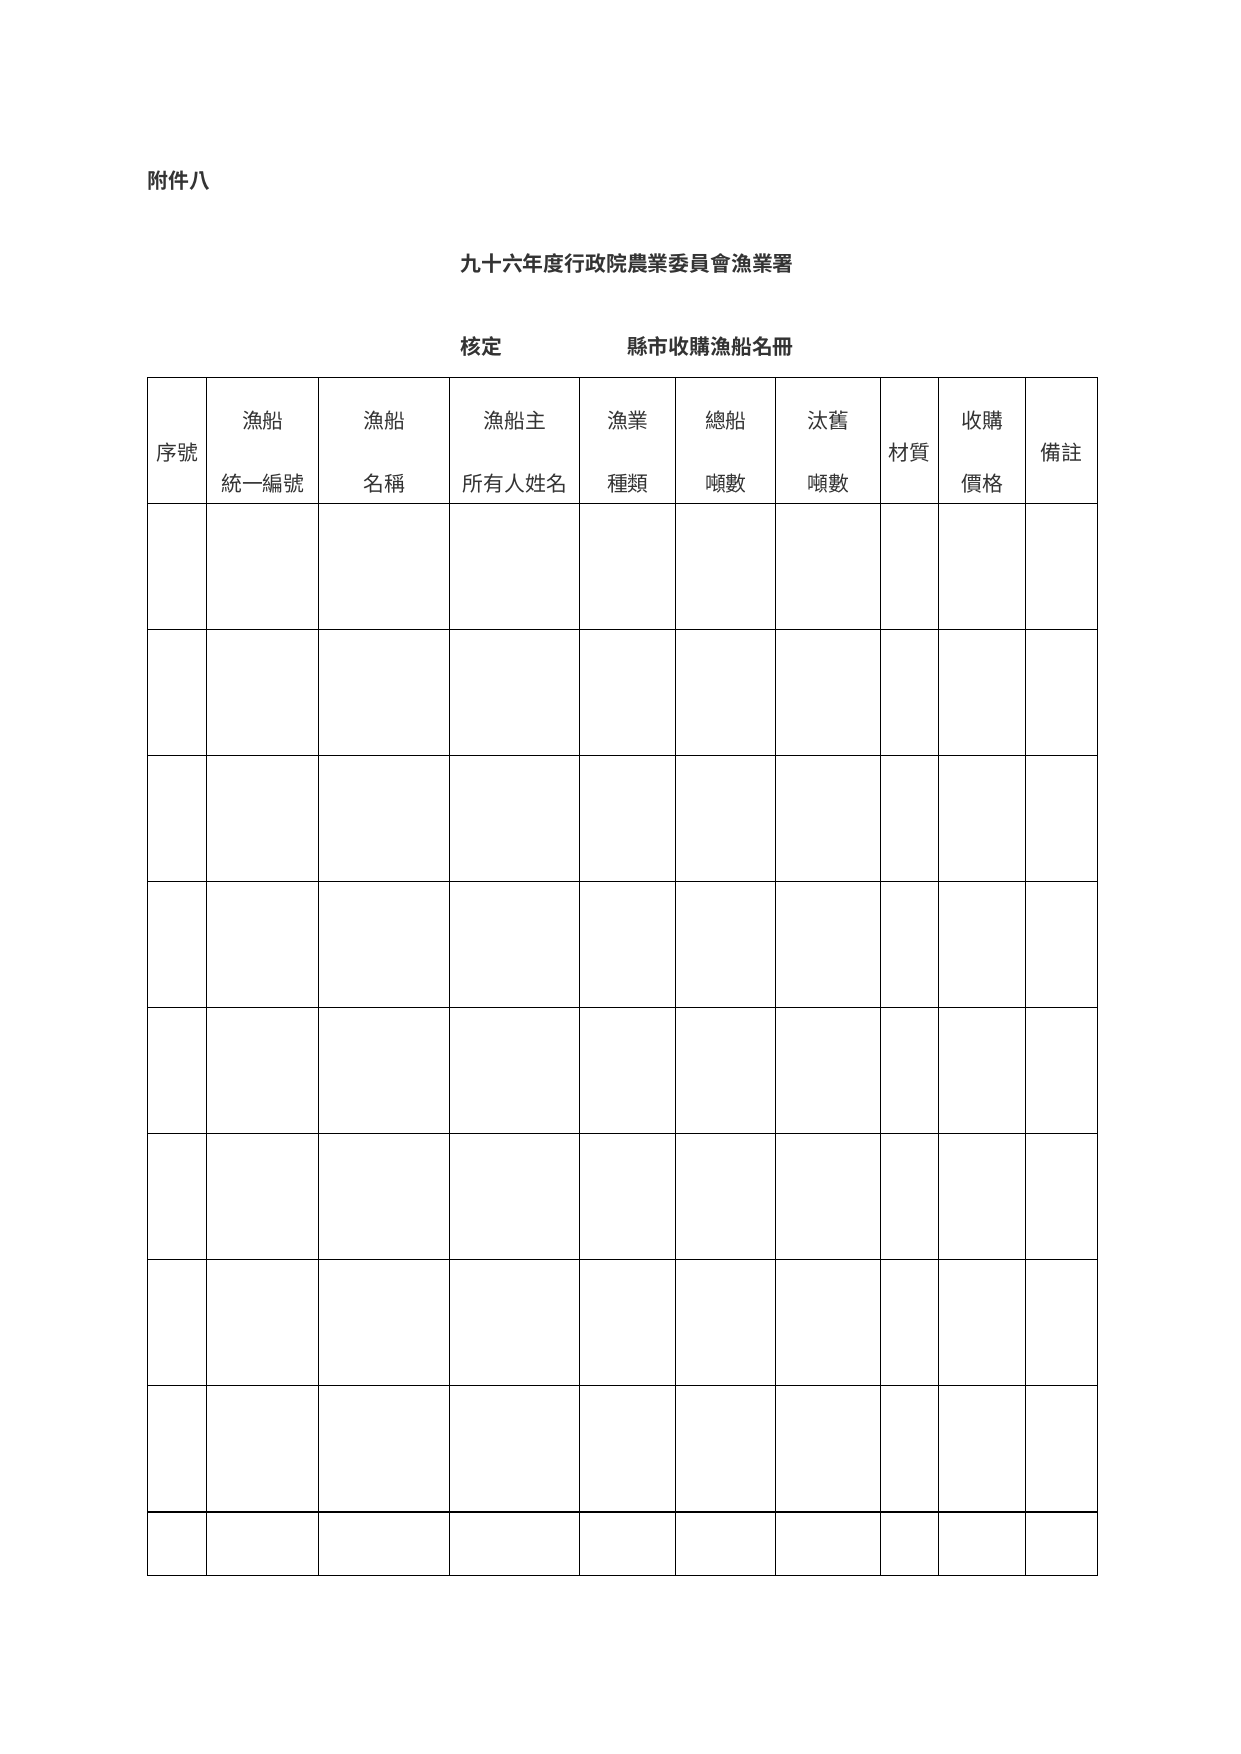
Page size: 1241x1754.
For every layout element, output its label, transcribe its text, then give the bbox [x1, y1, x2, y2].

table_cell [676, 1386, 775, 1511]
table_header 備註 [1026, 378, 1097, 503]
table_cell [939, 756, 1025, 881]
table_cell [676, 630, 775, 755]
table_cell [319, 1513, 449, 1575]
table_cell [450, 1260, 579, 1385]
table_cell [580, 882, 675, 1007]
table_cell [676, 504, 775, 629]
table_cell [148, 504, 206, 629]
table_cell [207, 756, 318, 881]
table_cell [319, 1134, 449, 1259]
table_cell [676, 756, 775, 881]
table_cell [207, 1513, 318, 1575]
table_cell [881, 1008, 938, 1133]
table_cell [580, 1008, 675, 1133]
table_cell [1026, 1386, 1097, 1511]
table_cell [148, 1008, 206, 1133]
table_cell [939, 1513, 1025, 1575]
table_cell [319, 630, 449, 755]
table_cell [580, 630, 675, 755]
table_cell [881, 1260, 938, 1385]
table_cell [881, 1134, 938, 1259]
table_cell [676, 1008, 775, 1133]
table_header 漁業 種類 [580, 378, 675, 503]
table_cell [580, 1134, 675, 1259]
table_cell [1026, 504, 1097, 629]
table_cell [319, 1008, 449, 1133]
table_cell [939, 1386, 1025, 1511]
table_cell [450, 1386, 579, 1511]
table_cell [450, 630, 579, 755]
table_cell [319, 882, 449, 1007]
table_cell [450, 1513, 579, 1575]
table_header 汰舊 噸數 [776, 378, 880, 503]
table_cell [676, 1513, 775, 1575]
table_cell [1026, 630, 1097, 755]
table_cell [939, 1008, 1025, 1133]
table_cell [676, 1134, 775, 1259]
table_cell [776, 1386, 880, 1511]
table_cell [148, 1134, 206, 1259]
table_cell [776, 1008, 880, 1133]
table_cell [1026, 882, 1097, 1007]
table_cell [580, 1260, 675, 1385]
table_cell [207, 504, 318, 629]
table_cell [207, 882, 318, 1007]
table_header 漁船主 所有人姓名 [450, 378, 579, 503]
table_header 收購 價格 [939, 378, 1025, 503]
table_cell [207, 1260, 318, 1385]
table_cell [881, 630, 938, 755]
table_header 總船 噸數 [676, 378, 775, 503]
table_cell [207, 1386, 318, 1511]
table_header 材質 [881, 378, 938, 503]
table_cell [776, 1513, 880, 1575]
table_header 漁船 名稱 [319, 378, 449, 503]
table_cell [319, 1260, 449, 1385]
table_cell [939, 630, 1025, 755]
text 核定 縣市收購漁船名冊 [148, 304, 1092, 367]
table_cell [580, 756, 675, 881]
table_cell [450, 1134, 579, 1259]
table_cell [450, 756, 579, 881]
table_cell [776, 630, 880, 755]
table_cell [148, 756, 206, 881]
table_cell [580, 504, 675, 629]
table_cell [207, 630, 318, 755]
table_cell [776, 1260, 880, 1385]
table_cell [881, 1513, 938, 1575]
table_cell [580, 1386, 675, 1511]
text 附件八 [148, 137, 1092, 200]
table_cell [881, 756, 938, 881]
table_cell [148, 882, 206, 1007]
table_cell [939, 1134, 1025, 1259]
table_cell [939, 1260, 1025, 1385]
table_cell [207, 1008, 318, 1133]
table_cell [881, 504, 938, 629]
table_cell [580, 1513, 675, 1575]
table_cell [207, 1134, 318, 1259]
table_cell [676, 882, 775, 1007]
table_header 序號 [148, 378, 206, 503]
table_cell [939, 882, 1025, 1007]
table_cell [148, 630, 206, 755]
table_cell [676, 1260, 775, 1385]
table_cell [450, 882, 579, 1007]
text 九十六年度行政院農業委員會漁業署 [148, 221, 1092, 283]
table_cell [881, 1386, 938, 1511]
table_cell [148, 1260, 206, 1385]
table_cell [1026, 756, 1097, 881]
table_cell [148, 1513, 206, 1575]
table_cell [450, 504, 579, 629]
table_cell [1026, 1134, 1097, 1259]
table_cell [1026, 1260, 1097, 1385]
table_cell [776, 882, 880, 1007]
table_header 漁船 統一編號 [207, 378, 318, 503]
table_cell [1026, 1513, 1097, 1575]
table_cell [450, 1008, 579, 1133]
table_cell [319, 756, 449, 881]
table_cell [319, 504, 449, 629]
table_cell [1026, 1008, 1097, 1133]
table_cell [776, 1134, 880, 1259]
table_cell [776, 504, 880, 629]
table_cell [319, 1386, 449, 1511]
table_cell [939, 504, 1025, 629]
table_cell [776, 756, 880, 881]
table_cell [148, 1386, 206, 1511]
table_cell [881, 882, 938, 1007]
